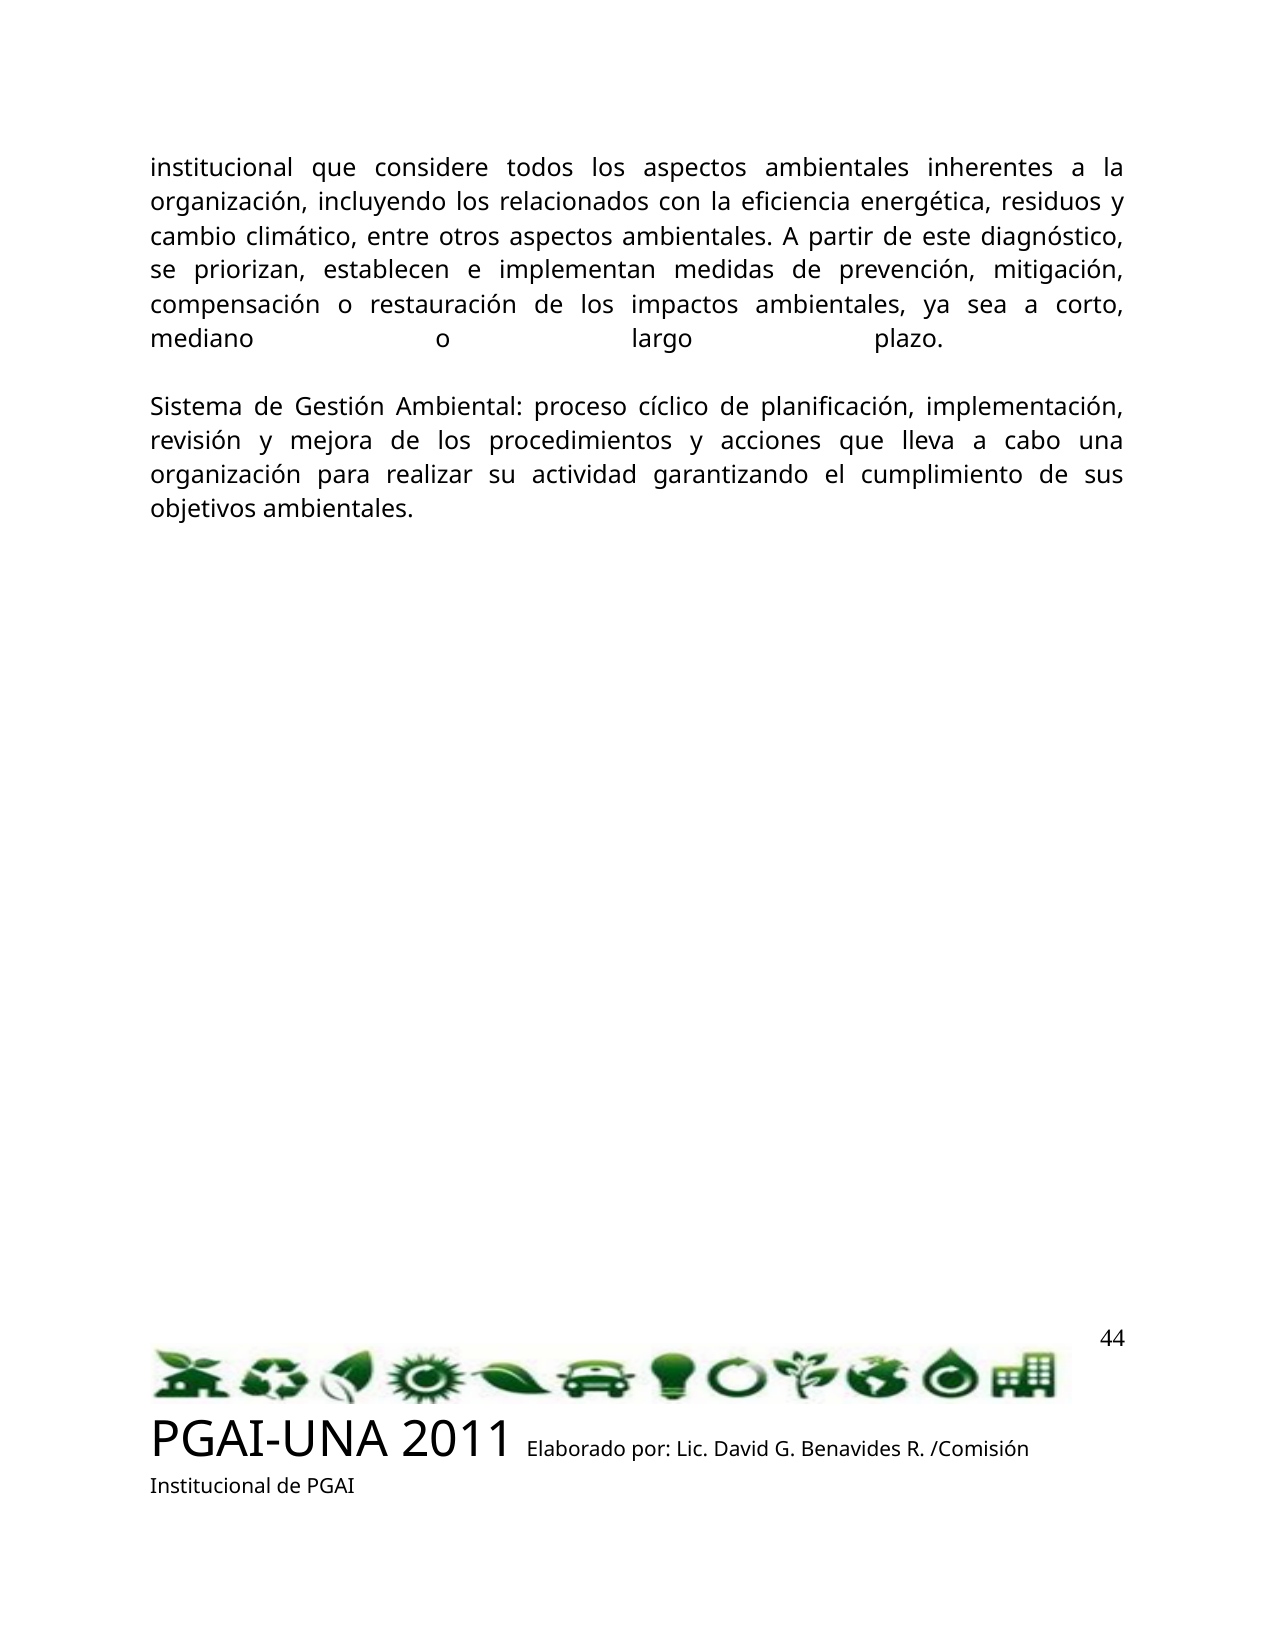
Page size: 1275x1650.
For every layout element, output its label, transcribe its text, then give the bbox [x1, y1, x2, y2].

text institucional que considere todos los aspectos ambientales inherentes a la organización, incluyendo los relacionados con la eficiencia energética, residuos y cambio climático, entre otros aspectos ambientales. A partir de este diagnóstico, se priorizan, establecen e implementan medidas de prevención, mitigación, compensación o restauración de los impactos ambientales, ya sea a corto, mediano o largo plazo. Sistema de Gestión Ambiental: proceso cíclico de planificación, implementación, revisión y mejora de los procedimientos y acciones que lleva a cabo una organización para realizar su actividad garantizando el cumplimiento de sus objetivos ambientales. [150, 150, 1125, 525]
